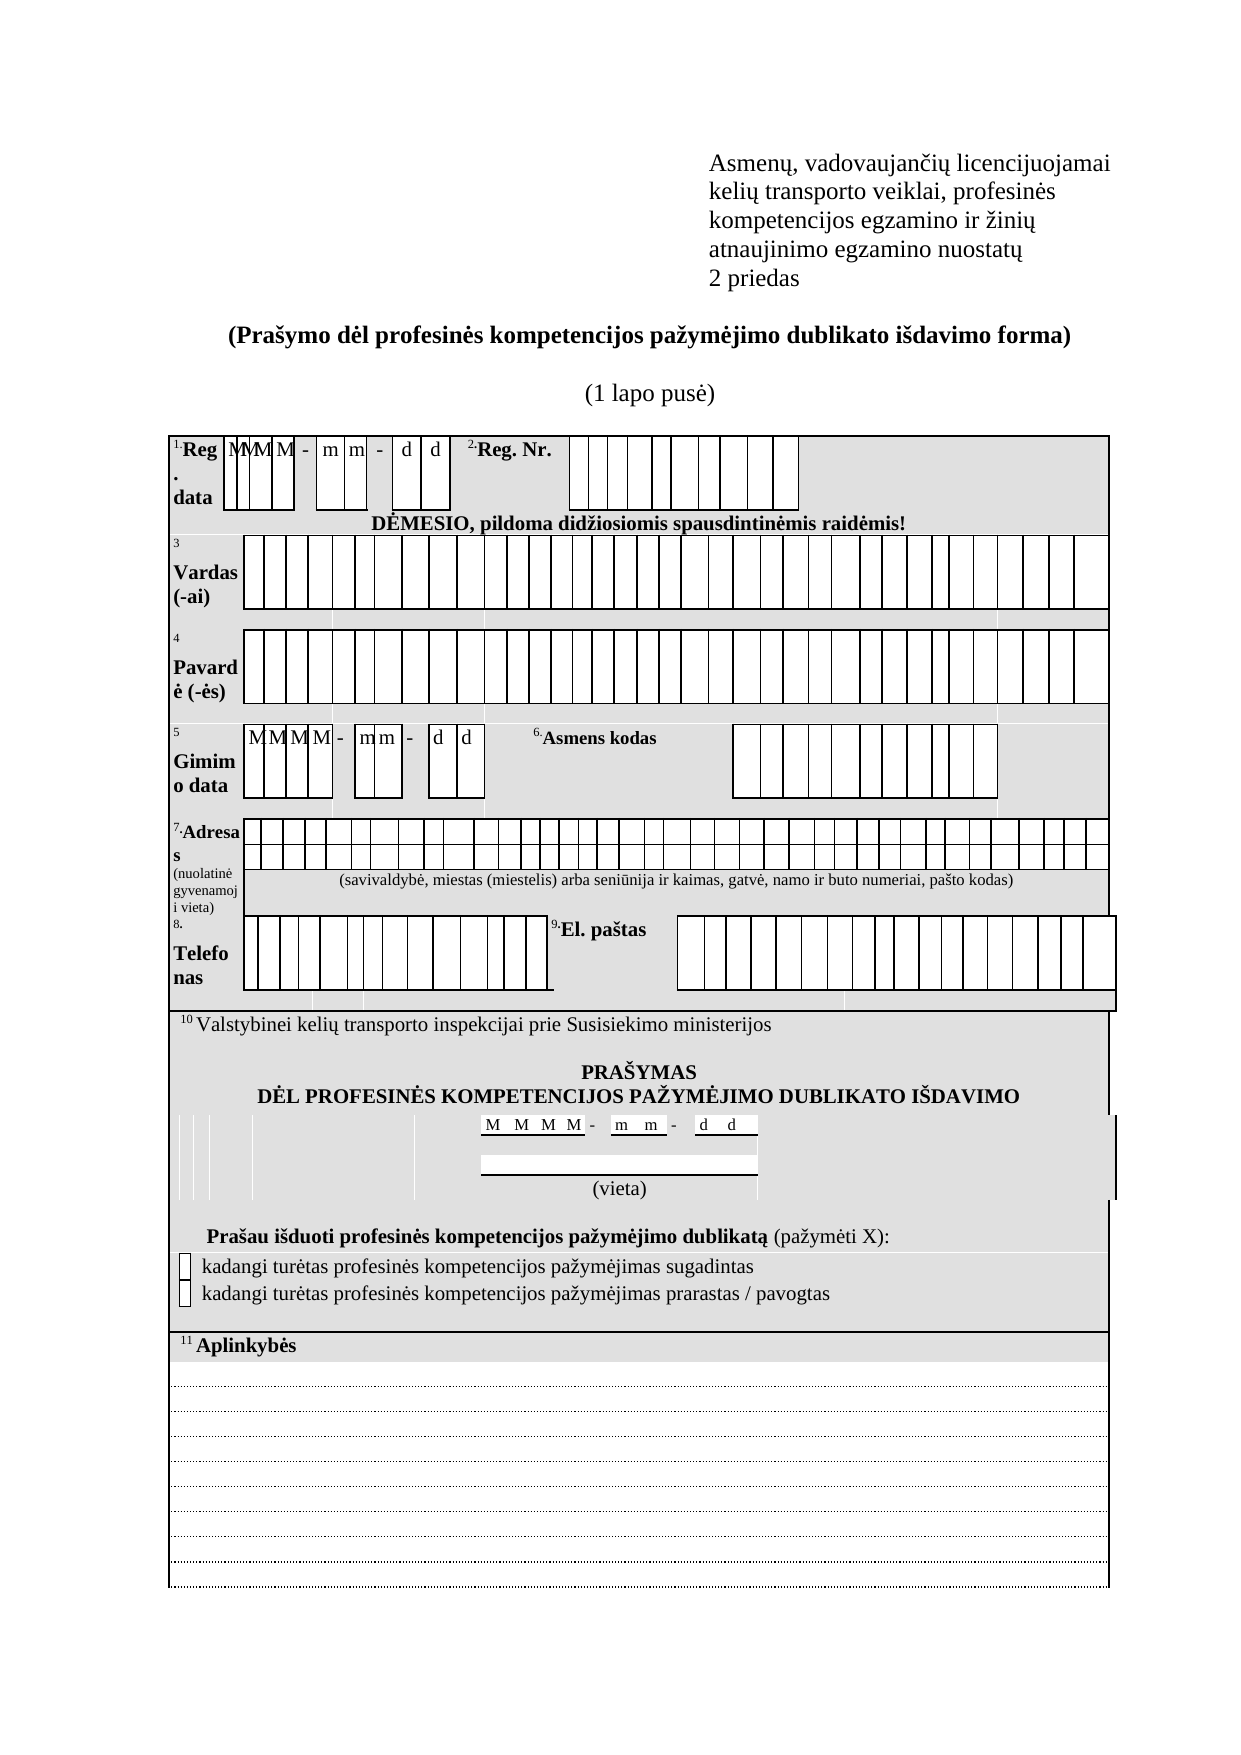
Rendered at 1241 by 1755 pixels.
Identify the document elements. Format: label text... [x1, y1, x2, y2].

table_cell [681, 797, 708, 818]
table_cell [1116, 1253, 1122, 1279]
table_cell [447, 1155, 481, 1174]
table_cell d [723, 1115, 757, 1134]
table_cell [347, 845, 351, 869]
text Asmenų, vadovaujančių licencijuojamai [177, 148, 1122, 176]
table_cell [998, 797, 1023, 818]
table_cell [1050, 631, 1073, 703]
table_header [608, 437, 627, 509]
text kompetencijos egzamino ir žinių [177, 205, 1122, 234]
table_cell [585, 1134, 611, 1155]
table_cell [537, 1136, 562, 1155]
table_cell [1112, 1436, 1116, 1461]
table_cell 7.Adresas (nuolatinė gyvenamoji vieta) [170, 818, 243, 915]
table_cell [286, 704, 308, 723]
table_cell [429, 610, 457, 629]
table_cell 11 Aplinkybės [170, 1333, 1108, 1362]
table_cell [974, 536, 997, 608]
table_cell M [309, 725, 332, 797]
table_cell [638, 631, 658, 703]
table_cell [952, 1115, 980, 1134]
table_cell [830, 845, 834, 869]
table_cell [861, 631, 881, 703]
table_cell [1112, 703, 1116, 723]
table_cell [929, 1155, 952, 1174]
table_cell [952, 1134, 980, 1155]
table_cell [352, 820, 356, 843]
table_cell [505, 917, 525, 989]
table_cell [234, 1155, 252, 1174]
table_cell [1112, 797, 1116, 818]
table_cell [592, 610, 614, 629]
table_cell [705, 917, 725, 989]
table_header [653, 437, 670, 509]
table_cell [1116, 797, 1122, 818]
table_cell [1084, 917, 1115, 989]
table_cell [1123, 941, 1139, 989]
table_cell [1123, 1411, 1139, 1436]
table_cell [408, 917, 432, 989]
table_cell M [562, 1115, 585, 1134]
table_cell [1112, 1386, 1116, 1411]
table_cell [386, 991, 418, 1010]
table_cell [1123, 1253, 1139, 1279]
table_cell d [695, 1115, 723, 1134]
table_cell [611, 1155, 640, 1174]
table_cell [302, 1115, 336, 1134]
table_cell [667, 1134, 695, 1155]
table_cell [276, 1115, 302, 1134]
table_cell [882, 704, 907, 723]
table_cell [974, 725, 997, 797]
table_cell [835, 845, 839, 869]
table_cell [1123, 608, 1139, 629]
table_cell [980, 1115, 1006, 1134]
table_header M [273, 437, 293, 509]
table_cell [980, 1155, 1006, 1174]
table_header [748, 437, 772, 509]
table_cell [897, 1115, 929, 1134]
table_cell [1035, 991, 1058, 1010]
table_cell [170, 1174, 179, 1200]
table_cell [499, 820, 503, 843]
table_cell [170, 608, 244, 629]
table_cell [488, 917, 503, 989]
table_cell [1117, 1134, 1122, 1155]
table_cell [170, 1362, 1108, 1386]
table_cell [194, 1134, 209, 1155]
table_cell [429, 799, 457, 818]
table_cell [276, 1155, 302, 1174]
table_cell [529, 797, 551, 818]
table_cell [333, 797, 355, 818]
table_cell M [245, 725, 263, 797]
table_cell [1123, 1461, 1139, 1486]
table_cell [221, 1134, 234, 1155]
table_cell [593, 536, 613, 608]
table_header M [225, 437, 236, 509]
table_cell [1039, 917, 1060, 989]
table_cell [485, 704, 507, 723]
table_cell [253, 1134, 276, 1155]
table_cell [444, 845, 448, 869]
table_cell [998, 610, 1023, 629]
table_cell [245, 631, 263, 703]
table_cell [507, 610, 529, 629]
table_cell [1058, 991, 1083, 1010]
table_cell [336, 1115, 359, 1134]
table_cell [831, 610, 860, 629]
table_cell [959, 991, 984, 1010]
table_cell [1112, 1411, 1116, 1436]
table_cell [1123, 797, 1139, 818]
table_cell [783, 704, 808, 723]
table_cell [1123, 1134, 1139, 1155]
table_cell [1023, 797, 1049, 818]
table_cell [552, 631, 572, 703]
table_cell [485, 797, 507, 818]
table_cell [1009, 991, 1035, 1010]
table_cell [727, 917, 750, 989]
table_cell [402, 704, 429, 723]
table_cell [815, 845, 819, 869]
table_cell [308, 799, 332, 818]
table_cell [708, 724, 732, 797]
table_cell [170, 797, 244, 818]
table_cell [777, 917, 801, 989]
table_cell [494, 845, 498, 869]
table_cell [818, 991, 844, 1010]
table_cell [170, 1511, 1108, 1536]
table_header [1123, 435, 1139, 509]
table_cell [907, 610, 932, 629]
table_cell [659, 845, 663, 869]
table_cell [210, 1134, 221, 1155]
table_cell [529, 610, 551, 629]
table_cell [1006, 1134, 1041, 1155]
table_cell [761, 631, 782, 703]
table_cell [485, 536, 506, 608]
table_cell [1023, 724, 1049, 797]
table_cell [321, 917, 347, 989]
text (Prašymo dėl profesinės kompetencijos pažymėjimo dublikato išdavimo forma) [177, 320, 1122, 349]
table_cell [461, 917, 487, 989]
table_cell [1014, 845, 1018, 869]
table_cell [485, 724, 507, 797]
table_cell [1116, 1461, 1122, 1486]
table_cell [287, 536, 307, 608]
table_cell d [430, 725, 456, 797]
table_cell [808, 704, 831, 723]
table_cell [682, 631, 708, 703]
table_cell [221, 1155, 234, 1174]
table_cell [933, 536, 948, 608]
table_cell [532, 991, 554, 1010]
table_cell DĖMESIO, pildoma didžiosiomis spausdintinėmis raidėmis! [170, 509, 1108, 534]
table_cell [415, 1115, 447, 1134]
table_cell [848, 1134, 872, 1155]
table_cell [352, 845, 356, 869]
table_cell [290, 991, 312, 1010]
table_cell m [356, 725, 374, 797]
table_cell [562, 1136, 585, 1155]
table_cell [170, 989, 244, 1010]
table_cell [1116, 1561, 1122, 1586]
table_cell [429, 704, 457, 723]
table_cell [1049, 797, 1074, 818]
table_cell [359, 1174, 379, 1200]
table_cell 10 Valstybinei kelių transporto inspekcijai prie Susisiekimo ministerijos PRAŠYMAS DĖL PROFESINĖS KOMPETENCIJOS PAŽYMĖJIMO DUBLIKATO IŠDAVIMO [170, 1012, 1108, 1115]
table_cell [691, 845, 695, 869]
table_cell [1117, 1115, 1122, 1134]
table_header 1.Reg. data [170, 437, 223, 509]
text 2 priedas [177, 263, 1122, 291]
table_cell [686, 845, 690, 869]
table_cell [170, 1306, 1108, 1331]
table_cell [194, 1155, 209, 1174]
table_cell [265, 536, 285, 608]
table_cell [313, 991, 341, 1010]
table_cell M [287, 725, 307, 797]
table_cell [970, 845, 974, 869]
table_cell [664, 820, 668, 843]
table_cell [810, 820, 814, 843]
table_cell [883, 631, 906, 703]
table_cell [1112, 869, 1116, 915]
table_cell [333, 536, 354, 608]
table_cell [418, 991, 453, 1010]
table_cell [767, 991, 792, 1010]
table_cell [574, 845, 578, 869]
table_cell [908, 536, 931, 608]
table_cell [611, 1136, 640, 1155]
table_cell [510, 1136, 537, 1155]
table_cell [573, 704, 592, 723]
table_cell [872, 1115, 897, 1134]
table_cell [1112, 1561, 1116, 1586]
table_cell [758, 1115, 786, 1134]
table_cell [359, 1134, 379, 1155]
table_cell [1112, 1200, 1116, 1224]
table_cell [1050, 536, 1073, 608]
table_cell [481, 1155, 510, 1174]
table_cell [180, 1115, 193, 1134]
table_cell [964, 917, 987, 989]
table_cell [783, 610, 808, 629]
table_cell [723, 1136, 757, 1155]
table_cell [973, 610, 997, 629]
table_cell [1074, 797, 1108, 818]
table_cell [494, 820, 498, 843]
table_cell [402, 797, 429, 818]
table_cell [874, 845, 878, 869]
table_cell [170, 1561, 1108, 1586]
table_cell [1116, 1306, 1122, 1331]
table_cell [341, 991, 363, 1010]
table_cell [485, 610, 507, 629]
table_cell [907, 704, 932, 723]
table_cell [761, 536, 782, 608]
table_cell [1112, 1306, 1116, 1331]
table_cell [356, 536, 374, 608]
table_header M [250, 437, 271, 509]
table_cell [896, 845, 900, 869]
table_cell [784, 536, 808, 608]
table_cell d [458, 725, 484, 797]
table_cell [883, 725, 906, 797]
table_cell [210, 1174, 221, 1200]
table_cell [1123, 1436, 1139, 1461]
table_cell [740, 820, 744, 843]
table_cell [1041, 1174, 1070, 1200]
table_cell [808, 610, 831, 629]
table_cell [399, 820, 403, 843]
table_cell [831, 799, 860, 818]
table_cell [872, 1174, 897, 1200]
table_cell [872, 1134, 897, 1155]
table_cell [170, 1155, 179, 1174]
table_cell [942, 917, 962, 989]
table_header m [317, 437, 344, 509]
table_cell [758, 1155, 786, 1174]
table_cell [1112, 1486, 1116, 1511]
table_cell [1070, 1115, 1097, 1134]
table_cell [901, 845, 905, 869]
table_cell [1049, 724, 1074, 797]
table_cell [831, 704, 860, 723]
table_cell [667, 1155, 695, 1174]
table_cell [355, 799, 374, 818]
table_cell [276, 1174, 302, 1200]
table_cell [1123, 1306, 1139, 1331]
table_cell [929, 1174, 952, 1200]
table_cell [1116, 1511, 1122, 1536]
table_cell m [640, 1115, 667, 1134]
table_cell [809, 631, 831, 703]
table_cell [302, 1174, 336, 1200]
table_cell [933, 631, 948, 703]
table_cell [499, 845, 503, 869]
table_cell [265, 631, 285, 703]
table_cell [973, 704, 997, 723]
table_cell M [265, 725, 285, 797]
table_cell [1104, 845, 1108, 869]
table_cell [695, 1155, 723, 1174]
table_cell [1117, 941, 1122, 989]
table_header [721, 437, 747, 509]
table_cell [1123, 1200, 1139, 1224]
table_cell [708, 797, 733, 818]
table_cell [678, 917, 704, 989]
table_cell [415, 1155, 447, 1174]
table_cell [908, 631, 931, 703]
table_cell [309, 631, 332, 703]
table_cell [809, 536, 831, 608]
table_cell [1112, 1461, 1116, 1486]
table_cell [1116, 509, 1122, 534]
table_cell 5 Gimimo data [170, 724, 243, 797]
table_cell [529, 704, 551, 723]
table_cell [735, 820, 739, 843]
table_cell kadangi turėtas profesinės kompetencijos pažymėjimas sugadintas [191, 1253, 1108, 1279]
table_cell [355, 610, 374, 629]
table_cell [802, 917, 827, 989]
table_cell [686, 820, 690, 843]
table_cell [830, 820, 834, 843]
table_cell [933, 725, 948, 797]
table_cell [659, 610, 681, 629]
table_cell [835, 820, 839, 843]
table_cell [786, 1174, 821, 1200]
table_cell [853, 917, 874, 989]
table_cell [359, 1115, 379, 1134]
table_cell [253, 1174, 276, 1200]
table_cell [1123, 1174, 1139, 1200]
table_cell [374, 799, 402, 818]
table_cell [302, 1155, 336, 1174]
table_cell [901, 820, 905, 843]
table_cell [734, 631, 760, 703]
table_header [699, 437, 719, 509]
table_cell [614, 704, 637, 723]
table_cell [504, 991, 532, 1010]
table_cell [253, 1155, 276, 1174]
table_cell [614, 797, 637, 818]
table_cell [551, 704, 573, 723]
table_cell [882, 799, 907, 818]
table_header [799, 437, 1108, 509]
table_cell [383, 917, 407, 989]
table_cell [723, 1155, 757, 1174]
table_cell [366, 845, 370, 869]
table_cell [478, 991, 504, 1010]
table_cell [245, 917, 257, 989]
table_cell [485, 631, 506, 703]
table_cell - [403, 724, 428, 797]
table_cell [736, 991, 767, 1010]
table_cell [170, 1486, 1108, 1511]
table_cell [1006, 1174, 1041, 1200]
table_header [570, 437, 588, 509]
table_cell [637, 704, 659, 723]
table_cell [1112, 1331, 1116, 1362]
table_cell [286, 799, 308, 818]
table_cell [1123, 1115, 1139, 1134]
table_cell [715, 845, 719, 869]
table_cell [1112, 1012, 1116, 1115]
table_header [672, 437, 698, 509]
text (1 lapo pusė) [177, 378, 1122, 406]
table_cell [276, 1134, 302, 1155]
table_cell [735, 845, 739, 869]
table_cell [949, 799, 973, 818]
table_cell [758, 1174, 786, 1200]
table_cell [1116, 1010, 1122, 1115]
table_cell [170, 1461, 1108, 1486]
table_cell [439, 845, 443, 869]
table_cell [832, 725, 859, 797]
table_cell [1112, 560, 1116, 608]
table_cell [709, 631, 732, 703]
table_cell [1023, 704, 1049, 723]
table_cell [1024, 536, 1048, 608]
table_cell [1116, 608, 1122, 629]
table_cell [792, 991, 818, 1010]
table_cell [952, 1155, 980, 1174]
table_cell [1123, 869, 1139, 915]
table_cell [1097, 1134, 1115, 1155]
table_cell [508, 536, 528, 608]
table_cell [333, 704, 355, 723]
table_cell [210, 1115, 221, 1134]
table_cell [234, 1134, 252, 1155]
table_cell [364, 917, 382, 989]
table_cell [1116, 1362, 1122, 1386]
table_header [628, 437, 651, 509]
table_cell [1123, 703, 1139, 723]
table_cell [640, 1155, 667, 1174]
table_header [1116, 435, 1122, 509]
table_cell [170, 1253, 179, 1279]
table_cell [752, 917, 775, 989]
table_cell [347, 820, 351, 843]
table_cell [637, 797, 659, 818]
table_cell [784, 631, 808, 703]
table_cell [828, 917, 852, 989]
table_cell [170, 1200, 1108, 1224]
table_cell [394, 845, 398, 869]
table_cell M [510, 1115, 537, 1134]
table_cell [336, 1174, 359, 1200]
table_cell [895, 917, 918, 989]
table_cell [1070, 1174, 1097, 1200]
table_cell [180, 1174, 193, 1200]
table_cell [923, 991, 959, 1010]
table_cell [965, 820, 969, 843]
table_cell [1112, 1224, 1116, 1252]
table_cell [507, 797, 529, 818]
table_cell [562, 1155, 585, 1174]
table_cell [1097, 1155, 1115, 1174]
table_cell [1074, 610, 1108, 629]
table_cell [415, 1134, 447, 1155]
table_cell [980, 1174, 1006, 1200]
table_cell [309, 536, 332, 608]
table_cell [286, 610, 308, 629]
table_cell [245, 536, 263, 608]
table_cell [1117, 989, 1122, 1010]
table_cell [660, 536, 680, 608]
table_cell [170, 1536, 1108, 1561]
table_cell [308, 704, 332, 723]
table_cell [170, 1411, 1108, 1436]
table_cell [374, 610, 402, 629]
table_cell [210, 1155, 221, 1174]
table_cell [734, 536, 760, 608]
table_cell Prašau išduoti profesinės kompetencijos pažymėjimo dublikatą (pažymėti X): [170, 1224, 1108, 1252]
table_cell [664, 845, 668, 869]
table_cell [1116, 1536, 1122, 1561]
table_cell [379, 1155, 414, 1174]
table_cell [709, 536, 732, 608]
table_cell [170, 1134, 179, 1155]
table_cell [1116, 1411, 1122, 1436]
table_cell [507, 704, 529, 723]
table_cell [366, 820, 370, 843]
table_cell [809, 725, 831, 797]
table_cell [375, 631, 401, 703]
table_cell [430, 536, 456, 608]
table_cell [883, 536, 906, 608]
table_cell [364, 991, 386, 1010]
table_cell [447, 1174, 481, 1200]
table_cell [929, 1115, 952, 1134]
table_cell [708, 704, 733, 723]
table_cell [221, 1115, 234, 1134]
table_cell [988, 917, 1012, 989]
table_cell [684, 991, 711, 1010]
table_cell [1123, 1386, 1139, 1411]
table_cell [447, 1115, 481, 1134]
table_cell [415, 1174, 447, 1200]
table_cell [848, 1174, 872, 1200]
table_cell [1006, 1115, 1041, 1134]
table_cell [1116, 654, 1122, 703]
table_cell [1097, 1115, 1115, 1134]
table_cell [821, 1115, 848, 1134]
table_cell [458, 631, 484, 703]
table_cell [194, 1174, 209, 1200]
table_cell [244, 610, 264, 629]
table_cell [874, 820, 878, 843]
table_cell [860, 704, 882, 723]
table_cell [1116, 1486, 1122, 1511]
table_cell [1123, 724, 1139, 797]
table_cell [681, 704, 708, 723]
table_cell [907, 799, 932, 818]
table_cell [1123, 1362, 1139, 1386]
table_cell [1112, 1279, 1116, 1306]
table_cell [180, 1155, 193, 1174]
table_cell [998, 536, 1022, 608]
table_cell [1123, 1279, 1139, 1306]
table_cell [912, 991, 923, 1010]
table_cell [1041, 1115, 1070, 1134]
table_cell [1112, 1511, 1116, 1536]
table_cell [302, 1134, 336, 1155]
table_cell [640, 1136, 667, 1155]
table_cell kadangi turėtas profesinės kompetencijos pažymėjimas prarastas / pavogtas [191, 1279, 1108, 1306]
table_cell [355, 704, 374, 723]
table_cell [1041, 1155, 1070, 1174]
table_cell [379, 1174, 414, 1200]
table_cell [447, 1134, 481, 1155]
table_cell [761, 610, 783, 629]
table_cell [281, 917, 298, 989]
table_cell [640, 820, 644, 843]
table_cell [908, 725, 931, 797]
table_cell [681, 610, 708, 629]
table_cell [786, 1115, 821, 1134]
table_cell [786, 1155, 821, 1174]
table_cell [980, 1134, 1006, 1155]
table_cell [259, 917, 279, 989]
table_cell [734, 725, 760, 797]
table_cell [761, 725, 782, 797]
table_cell [1013, 917, 1037, 989]
table_cell [640, 845, 644, 869]
table_cell [1062, 917, 1082, 989]
table_cell [244, 799, 264, 818]
table_cell [973, 799, 997, 818]
table_cell [821, 1174, 848, 1200]
table_header - [295, 437, 316, 509]
table_cell [394, 820, 398, 843]
table_cell [1112, 1536, 1116, 1561]
table_cell [1112, 1253, 1116, 1279]
table_cell [952, 1174, 980, 1200]
table_cell [402, 610, 429, 629]
table_cell 9.El. paštas [548, 915, 677, 989]
table_cell [659, 704, 681, 723]
table_cell [872, 1155, 897, 1174]
table_cell [403, 631, 428, 703]
table_cell [810, 845, 814, 869]
table_cell [1116, 724, 1122, 797]
table_cell [691, 820, 695, 843]
table_cell (vieta) [481, 1176, 757, 1200]
table_cell [1041, 1134, 1070, 1155]
table_cell [379, 1115, 414, 1134]
table_cell [860, 799, 882, 818]
table_cell [711, 991, 736, 1010]
table_cell [221, 1174, 234, 1200]
table_cell [1123, 1224, 1139, 1252]
table_cell - [333, 724, 354, 797]
table_cell [430, 631, 456, 703]
table_cell [308, 610, 332, 629]
table_cell 4 Pavardė (-ės) [170, 629, 243, 703]
table_cell [761, 704, 783, 723]
table_cell [551, 797, 573, 818]
table_cell [710, 820, 714, 843]
table_cell [786, 1134, 821, 1155]
table_cell [194, 1115, 209, 1134]
table_cell [1123, 509, 1139, 534]
table_cell [965, 845, 969, 869]
table_cell [848, 1115, 872, 1134]
table_cell [1123, 654, 1139, 703]
table_cell [659, 820, 663, 843]
table_cell [932, 799, 949, 818]
table_cell [170, 1436, 1108, 1461]
table_cell (savivaldybė, miestas (miestelis) arba seniūnija ir kaimas, gatvė, namo ir buto numeriai, pašto kodas) [245, 870, 1108, 915]
table_cell [615, 536, 636, 608]
table_cell [1116, 1224, 1122, 1252]
table_cell [1014, 820, 1018, 843]
table_cell [336, 1155, 359, 1174]
table_cell [527, 917, 546, 989]
table_cell [1123, 1536, 1139, 1561]
table_cell [861, 725, 881, 797]
table_cell [832, 536, 859, 608]
table_cell [554, 989, 684, 1010]
table_cell [861, 536, 881, 608]
table_cell [374, 704, 402, 723]
table_cell [932, 704, 949, 723]
table_cell [180, 1134, 193, 1155]
table_cell [336, 1134, 359, 1155]
table_cell [1123, 1010, 1139, 1115]
table_cell [510, 1155, 537, 1174]
table_cell [1116, 1200, 1122, 1224]
table_cell [264, 704, 286, 723]
table_cell [740, 845, 744, 869]
table_cell [1024, 631, 1048, 703]
table_cell M [537, 1115, 562, 1134]
table_cell [897, 1134, 929, 1155]
table_cell [998, 724, 1023, 797]
table_cell [1116, 703, 1122, 723]
table_cell [1075, 631, 1108, 703]
table_cell [253, 1115, 276, 1134]
table_cell [573, 610, 592, 629]
table_cell [1116, 1331, 1122, 1362]
table_cell [299, 917, 319, 989]
table_cell [876, 917, 893, 989]
table_cell [453, 991, 478, 1010]
table_cell [530, 536, 550, 608]
table_cell [234, 1174, 252, 1200]
table_cell [379, 1134, 414, 1155]
table_cell [808, 799, 831, 818]
table_cell [457, 610, 484, 629]
table_cell [949, 704, 973, 723]
table_cell [1074, 724, 1108, 797]
table_cell [1070, 1134, 1097, 1155]
table_cell [399, 845, 403, 869]
table_header M [238, 437, 249, 509]
table_cell [950, 631, 973, 703]
table_cell [1116, 1436, 1122, 1461]
table_cell [592, 704, 614, 723]
table_cell [458, 536, 484, 608]
table_cell [659, 797, 681, 818]
table_cell [573, 797, 592, 818]
table_cell [170, 1279, 179, 1306]
table_cell [1123, 1511, 1139, 1536]
table_cell [1123, 560, 1139, 608]
table_cell [974, 631, 997, 703]
table_cell [1097, 1174, 1115, 1200]
table_cell [170, 1115, 179, 1134]
table_cell [758, 1134, 786, 1155]
table_cell - [667, 1115, 695, 1134]
table_cell [1112, 509, 1116, 534]
table_cell [508, 631, 528, 703]
table_header 2.Reg. Nr. [451, 437, 569, 509]
table_cell [845, 991, 867, 1010]
table_cell [537, 1155, 562, 1174]
table_header [589, 437, 607, 509]
table_cell [950, 725, 973, 797]
table_cell [457, 704, 484, 723]
table_cell [920, 917, 941, 989]
table_cell [1116, 1386, 1122, 1411]
table_cell [1112, 1362, 1116, 1386]
table_cell [573, 631, 591, 703]
table_cell [1075, 536, 1108, 608]
table_cell [1023, 610, 1049, 629]
table_cell [1117, 1174, 1122, 1200]
table_cell [573, 536, 591, 608]
table_cell [615, 631, 636, 703]
table_cell [889, 991, 912, 1010]
table_cell [333, 610, 355, 629]
table_cell [530, 631, 550, 703]
table_cell [244, 704, 264, 723]
table_cell [733, 704, 761, 723]
table_cell [593, 631, 613, 703]
text kelių transporto veiklai, profesinės [177, 176, 1122, 205]
table_cell [551, 610, 573, 629]
table_cell [832, 631, 859, 703]
table_cell [170, 703, 244, 723]
table_cell [1123, 1331, 1139, 1362]
table_cell [457, 799, 484, 818]
table_cell [1070, 1155, 1097, 1174]
table_cell [180, 1254, 190, 1279]
table_cell [356, 631, 374, 703]
table_header - [367, 437, 392, 509]
table_cell [439, 820, 443, 843]
table_cell [1049, 610, 1074, 629]
table_cell [660, 631, 680, 703]
table_cell [1123, 1155, 1139, 1174]
table_cell [637, 610, 659, 629]
table_cell [761, 799, 783, 818]
table_header m [345, 437, 366, 509]
table_cell [574, 820, 578, 843]
table_cell [1116, 869, 1122, 915]
table_cell [1116, 1279, 1122, 1306]
table_cell [403, 536, 428, 608]
table_cell [244, 991, 267, 1010]
table_cell [434, 917, 460, 989]
table_cell 8. Telefonas [170, 915, 243, 989]
table_cell m [611, 1115, 640, 1134]
table_cell [507, 724, 529, 797]
table_header [1112, 435, 1116, 509]
table_cell [733, 610, 761, 629]
table_cell [1123, 989, 1139, 1010]
table_cell [950, 536, 973, 608]
table_cell [552, 536, 572, 608]
table_cell [710, 845, 714, 869]
table_cell [333, 631, 354, 703]
table_cell [821, 1134, 848, 1155]
table_cell [1116, 560, 1122, 608]
table_cell [932, 610, 949, 629]
table_cell [481, 1136, 510, 1155]
table_cell [264, 610, 286, 629]
table_cell [897, 1155, 929, 1174]
table_cell [1117, 1155, 1122, 1174]
table_cell [984, 991, 1009, 1010]
table_header d [422, 437, 449, 509]
table_cell 6.Asmens kodas [529, 724, 708, 797]
table_cell m [375, 725, 401, 797]
table_cell [867, 991, 889, 1010]
table_cell [287, 631, 307, 703]
text atnaujinimo egzamino nuostatų [177, 234, 1122, 263]
table_cell [860, 610, 882, 629]
table_header d [393, 437, 420, 509]
table_cell [783, 799, 808, 818]
table_cell [234, 1115, 252, 1134]
table_cell [1104, 820, 1108, 843]
table_cell [359, 1155, 379, 1174]
table_cell - [585, 1115, 611, 1134]
table_cell [998, 631, 1022, 703]
table_cell [848, 1155, 872, 1174]
table_cell [821, 1155, 848, 1174]
table_cell [949, 610, 973, 629]
table_cell [1112, 654, 1116, 703]
table_cell [348, 917, 363, 989]
table_cell [695, 1136, 723, 1155]
table_cell [1083, 991, 1115, 1010]
table_cell [1112, 608, 1116, 629]
table_cell [1074, 704, 1108, 723]
table_cell [264, 799, 286, 818]
table_cell [970, 820, 974, 843]
table_cell [592, 797, 614, 818]
table_cell [444, 820, 448, 843]
table_cell [882, 610, 907, 629]
table_header [774, 437, 798, 509]
table_cell [267, 991, 290, 1010]
table_cell M [481, 1115, 510, 1134]
table_cell [1112, 724, 1116, 797]
table_cell [715, 820, 719, 843]
table_cell [708, 610, 733, 629]
table_cell [614, 610, 637, 629]
table_cell [784, 725, 808, 797]
table_cell [998, 704, 1023, 723]
table_cell [1123, 1561, 1139, 1586]
table_cell [170, 1386, 1108, 1411]
table_cell [585, 1155, 611, 1174]
table_cell [733, 799, 761, 818]
table_cell [929, 1134, 952, 1155]
table_cell [1049, 704, 1074, 723]
table_cell [897, 1174, 929, 1200]
table_cell 3 Vardas (-ai) [170, 535, 243, 608]
table_cell [1123, 1486, 1139, 1511]
table_cell [896, 820, 900, 843]
table_cell [682, 536, 708, 608]
table_cell [815, 820, 819, 843]
table_cell [375, 536, 401, 608]
table_cell [638, 536, 658, 608]
table_cell [180, 1281, 190, 1306]
table_cell [1006, 1155, 1041, 1174]
